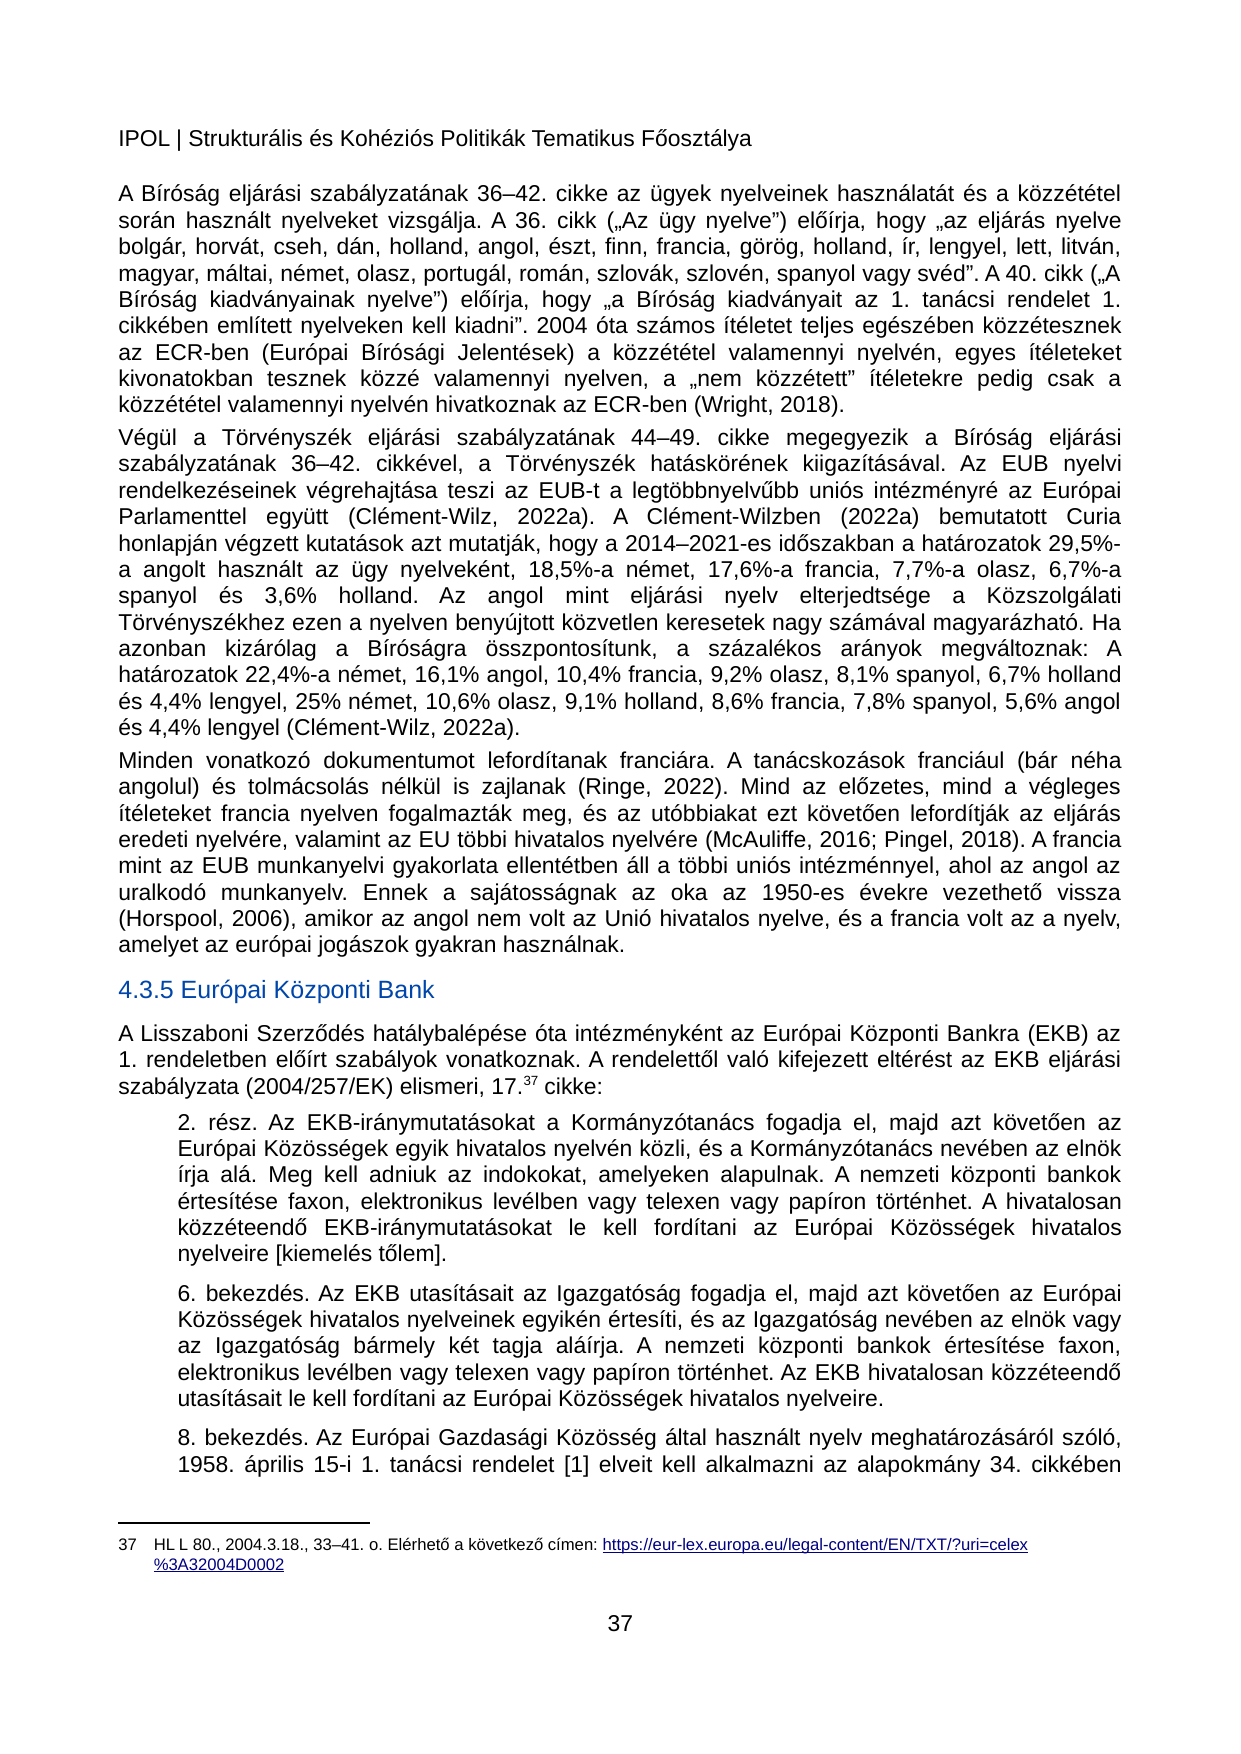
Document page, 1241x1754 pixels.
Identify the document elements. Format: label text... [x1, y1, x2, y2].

text 8. bekezdés. Az Európai Gazdasági Közösség által használt nyelv meghatározásáról szóló, 1958. április 15-i 1. tanácsi rendelet [1] elveit kell alkalmazni az alapokmány 34. cikkében [177, 1424, 1122, 1477]
text Minden vonatkozó dokumentumot lefordítanak franciára. A tanácskozások franciául (bár néha angolul) és tolmácsolás nélkül is zajlanak (Ringe, 2022). Mind az előzetes, mind a végleges ítéleteket francia nyelven fogalmazták meg, és az utóbbiakat ezt követően lefordítják az eljárás eredeti nyelvére, valamint az EU többi hivatalos nyelvére (McAuliffe, 2016; Pingel, 2018). A francia mint az EUB munkanyelvi gyakorlata ellentétben áll a többi uniós intézménnyel, ahol az angol az uralkodó munkanyelv. Ennek a sajátosságnak az oka az 1950-es évekre vezethető vissza (Horspool, 2006), amikor az angol nem volt az Unió hivatalos nyelve, és a francia volt az a nyelv, amelyet az európai jogászok gyakran használnak. [118, 747, 1122, 958]
text A Bíróság eljárási szabályzatának 36–42. cikke az ügyek nyelveinek használatát és a közzététel során használt nyelveket vizsgálja. A 36. cikk („Az ügy nyelve”) előírja, hogy „az eljárás nyelve bolgár, horvát, cseh, dán, holland, angol, észt, finn, francia, görög, holland, ír, lengyel, lett, litván, magyar, máltai, német, olasz, portugál, román, szlovák, szlovén, spanyol vagy svéd”. A 40. cikk („A Bíróság kiadványainak nyelve”) előírja, hogy „a Bíróság kiadványait az 1. tanácsi rendelet 1. cikkében említett nyelveken kell kiadni”. 2004 óta számos ítéletet teljes egészében közzétesznek az ECR-ben (Európai Bírósági Jelentések) a közzététel valamennyi nyelvén, egyes ítéleteket kivonatokban tesznek közzé valamennyi nyelven, a „nem közzétett” ítéletekre pedig csak a közzététel valamennyi nyelvén hivatkoznak az ECR-ben (Wright, 2018). [118, 180, 1122, 418]
text HL L 80., 2004.3.18., 33–41. o. Elérhető a következő címen: https://eur-lex.europa.eu/legal-content/EN/TXT/?uri=celex%3A32004D0002 [118, 1535, 1122, 1573]
text 6. bekezdés. Az EKB utasításait az Igazgatóság fogadja el, majd azt követően az Európai Közösségek hivatalos nyelveinek egyikén értesíti, és az Igazgatóság nevében az elnök vagy az Igazgatóság bármely két tagja aláírja. A nemzeti központi bankok értesítése faxon, elektronikus levélben vagy telexen vagy papíron történhet. Az EKB hivatalosan közzéteendő utasításait le kell fordítani az Európai Közösségek hivatalos nyelveire. [177, 1280, 1122, 1411]
subtitle 4.3.5 Európai Központi Bank [118, 975, 1122, 1004]
text 2. rész. Az EKB-iránymutatásokat a Kormányzótanács fogadja el, majd azt követően az Európai Közösségek egyik hivatalos nyelvén közli, és a Kormányzótanács nevében az elnök írja alá. Meg kell adniuk az indokokat, amelyeken alapulnak. A nemzeti központi bankok értesítése faxon, elektronikus levélben vagy telexen vagy papíron történhet. A hivatalosan közzéteendő EKB-iránymutatásokat le kell fordítani az Európai Közösségek hivatalos nyelveire [kiemelés tőlem]. [177, 1109, 1122, 1267]
text A Lisszaboni Szerződés hatálybalépése óta intézményként az Európai Központi Bankra (EKB) az 1. rendeletben előírt szabályok vonatkoznak. A rendelettől való kifejezett eltérést az EKB eljárási szabályzata (2004/257/EK) elismeri, 17. cikke: [118, 1020, 1122, 1099]
text Végül a Törvényszék eljárási szabályzatának 44–49. cikke megegyezik a Bíróság eljárási szabályzatának 36–42. cikkével, a Törvényszék hatáskörének kiigazításával. Az EUB nyelvi rendelkezéseinek végrehajtása teszi az EUB-t a legtöbbnyelvűbb uniós intézményré az Európai Parlamenttel együtt (Clément-Wilz, 2022a). A Clément-Wilzben (2022a) bemutatott Curia honlapján végzett kutatások azt mutatják, hogy a 2014–2021-es időszakban a határozatok 29,5%-a angolt használt az ügy nyelveként, 18,5%-a német, 17,6%-a francia, 7,7%-a olasz, 6,7%-a spanyol és 3,6% holland. Az angol mint eljárási nyelv elterjedtsége a Közszolgálati Törvényszékhez ezen a nyelven benyújtott közvetlen keresetek nagy számával magyarázható. Ha azonban kizárólag a Bíróságra összpontosítunk, a százalékos arányok megváltoznak: A határozatok 22,4%-a német, 16,1% angol, 10,4% francia, 9,2% olasz, 8,1% spanyol, 6,7% holland és 4,4% lengyel, 25% német, 10,6% olasz, 9,1% holland, 8,6% francia, 7,8% spanyol, 5,6% angol és 4,4% lengyel (Clément-Wilz, 2022a). [118, 424, 1122, 740]
